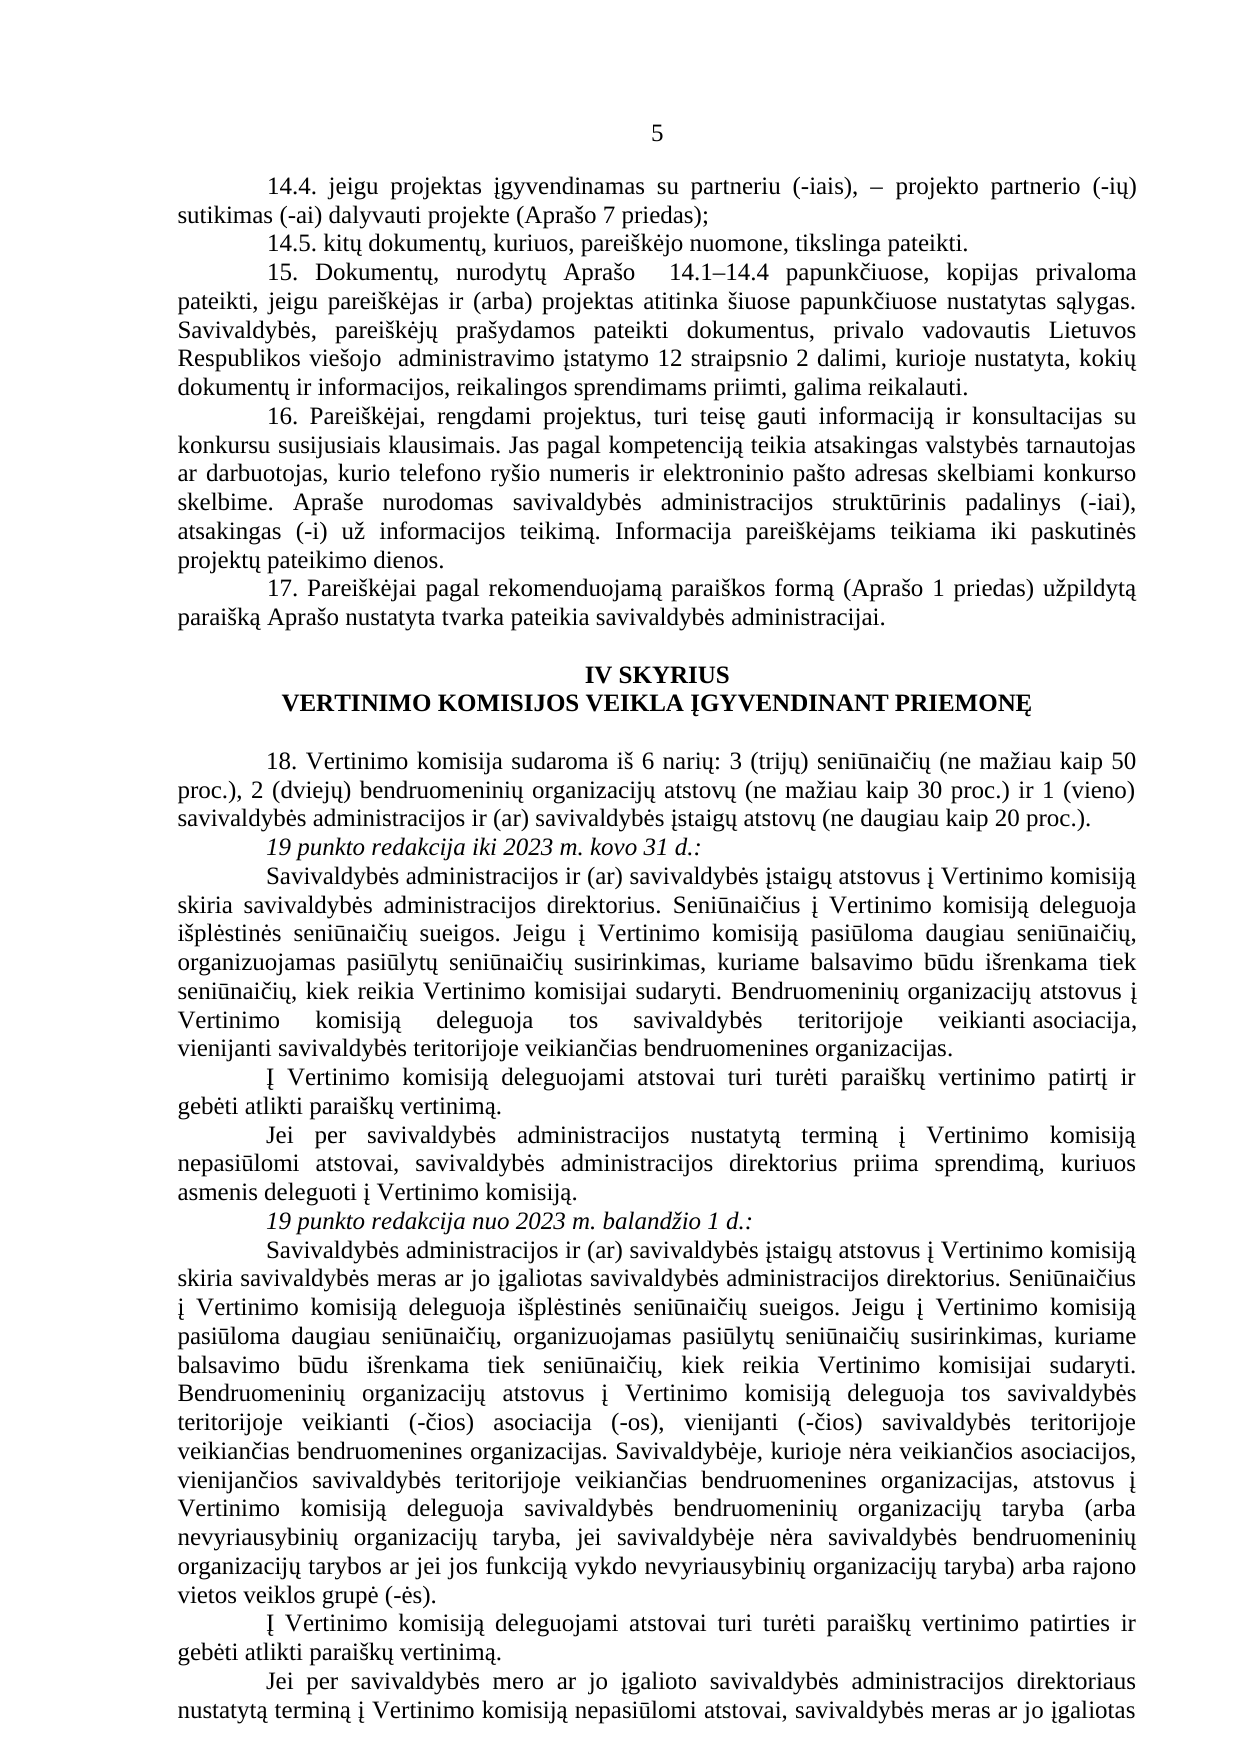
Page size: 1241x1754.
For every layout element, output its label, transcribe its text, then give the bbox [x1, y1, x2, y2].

text 14.4. jeigu projektas įgyvendinamas su partneriu (-iais), – projekto partnerio (-ių) sutikimas (-ai) dalyvauti projekte (Aprašo 7 priedas); [177, 171, 1137, 228]
text IV SKYRIUS [177, 660, 1137, 688]
text 19 punkto redakcija nuo 2023 m. balandžio 1 d.: [177, 1206, 1137, 1235]
text Į Vertinimo komisiją deleguojami atstovai turi turėti paraiškų vertinimo patirties ir gebėti atlikti paraiškų vertinimą. [177, 1608, 1137, 1666]
text 19 punkto redakcija iki 2023 m. kovo 31 d.: [177, 832, 1137, 861]
text Savivaldybės administracijos ir (ar) savivaldybės įstaigų atstovus į Vertinimo komisiją skiria savivaldybės meras ar jo įgaliotas savivaldybės administracijos direktorius. Seniūnaičius į Vertinimo komisiją deleguoja išplėstinės seniūnaičių sueigos. Jeigu į Vertinimo komisiją pasiūloma daugiau seniūnaičių, organizuojamas pasiūlytų seniūnaičių susirinkimas, kuriame balsavimo būdu išrenkama tiek seniūnaičių, kiek reikia Vertinimo komisijai sudaryti. Bendruomeninių organizacijų atstovus į Vertinimo komisiją deleguoja tos savivaldybės teritorijoje veikianti (-čios) asociacija (-os), vienijanti (-čios) savivaldybės teritorijoje veikiančias bendruomenines organizacijas. Savivaldybėje, kurioje nėra veikiančios asociacijos, vienijančios savivaldybės teritorijoje veikiančias bendruomenines organizacijas, atstovus į Vertinimo komisiją deleguoja savivaldybės bendruomeninių organizacijų taryba (arba nevyriausybinių organizacijų taryba, jei savivaldybėje nėra savivaldybės bendruomeninių organizacijų tarybos ar jei jos funkciją vykdo nevyriausybinių organizacijų taryba) arba rajono vietos veiklos grupė (-ės). [177, 1235, 1137, 1608]
text VERTINIMO KOMISIJOS VEIKLA ĮGYVENDINANT PRIEMONĘ [177, 688, 1137, 717]
text 15. Dokumentų, nurodytų Aprašo 14.1–14.4 papunkčiuose, kopijas privaloma pateikti, jeigu pareiškėjas ir (arba) projektas atitinka šiuose papunkčiuose nustatytas sąlygas. Savivaldybės, pareiškėjų prašydamos pateikti dokumentus, privalo vadovautis Lietuvos Respublikos viešojo administravimo įstatymo 12 straipsnio 2 dalimi, kurioje nustatyta, kokių dokumentų ir informacijos, reikalingos sprendimams priimti, galima reikalauti. [177, 257, 1137, 401]
text Jei per savivaldybės administracijos nustatytą terminą į Vertinimo komisiją nepasiūlomi atstovai, savivaldybės administracijos direktorius priima sprendimą, kuriuos asmenis deleguoti į Vertinimo komisiją. [177, 1120, 1137, 1206]
text Savivaldybės administracijos ir (ar) savivaldybės įstaigų atstovus į Vertinimo komisiją skiria savivaldybės administracijos direktorius. Seniūnaičius į Vertinimo komisiją deleguoja išplėstinės seniūnaičių sueigos. Jeigu į Vertinimo komisiją pasiūloma daugiau seniūnaičių, organizuojamas pasiūlytų seniūnaičių susirinkimas, kuriame balsavimo būdu išrenkama tiek seniūnaičių, kiek reikia Vertinimo komisijai sudaryti. Bendruomeninių organizacijų atstovus į Vertinimo komisiją deleguoja tos savivaldybės teritorijoje veikianti asociacija, vienijanti savivaldybės teritorijoje veikiančias bendruomenines organizacijas. [177, 861, 1137, 1062]
text Jei per savivaldybės mero ar jo įgalioto savivaldybės administracijos direktoriaus nustatytą terminą į Vertinimo komisiją nepasiūlomi atstovai, savivaldybės meras ar jo įgaliotas [177, 1666, 1137, 1723]
text 14.5. kitų dokumentų, kuriuos, pareiškėjo nuomone, tikslinga pateikti. [177, 228, 1137, 257]
text Į Vertinimo komisiją deleguojami atstovai turi turėti paraiškų vertinimo patirtį ir gebėti atlikti paraiškų vertinimą. [177, 1062, 1137, 1120]
text 16. Pareiškėjai, rengdami projektus, turi teisę gauti informaciją ir konsultacijas su konkursu susijusiais klausimais. Jas pagal kompetenciją teikia atsakingas valstybės tarnautojas ar darbuotojas, kurio telefono ryšio numeris ir elektroninio pašto adresas skelbiami konkurso skelbime. Apraše nurodomas savivaldybės administracijos struktūrinis padalinys (-iai), atsakingas (-i) už informacijos teikimą. Informacija pareiškėjams teikiama iki paskutinės projektų pateikimo dienos. [177, 401, 1137, 573]
text 17. Pareiškėjai pagal rekomenduojamą paraiškos formą (Aprašo 1 priedas) užpildytą paraišką Aprašo nustatyta tvarka pateikia savivaldybės administracijai. [177, 573, 1137, 631]
text 18. Vertinimo komisija sudaroma iš 6 narių: 3 (trijų) seniūnaičių (ne mažiau kaip 50 proc.), 2 (dviejų) bendruomeninių organizacijų atstovų (ne mažiau kaip 30 proc.) ir 1 (vieno) savivaldybės administracijos ir (ar) savivaldybės įstaigų atstovų (ne daugiau kaip 20 proc.). [177, 746, 1137, 832]
